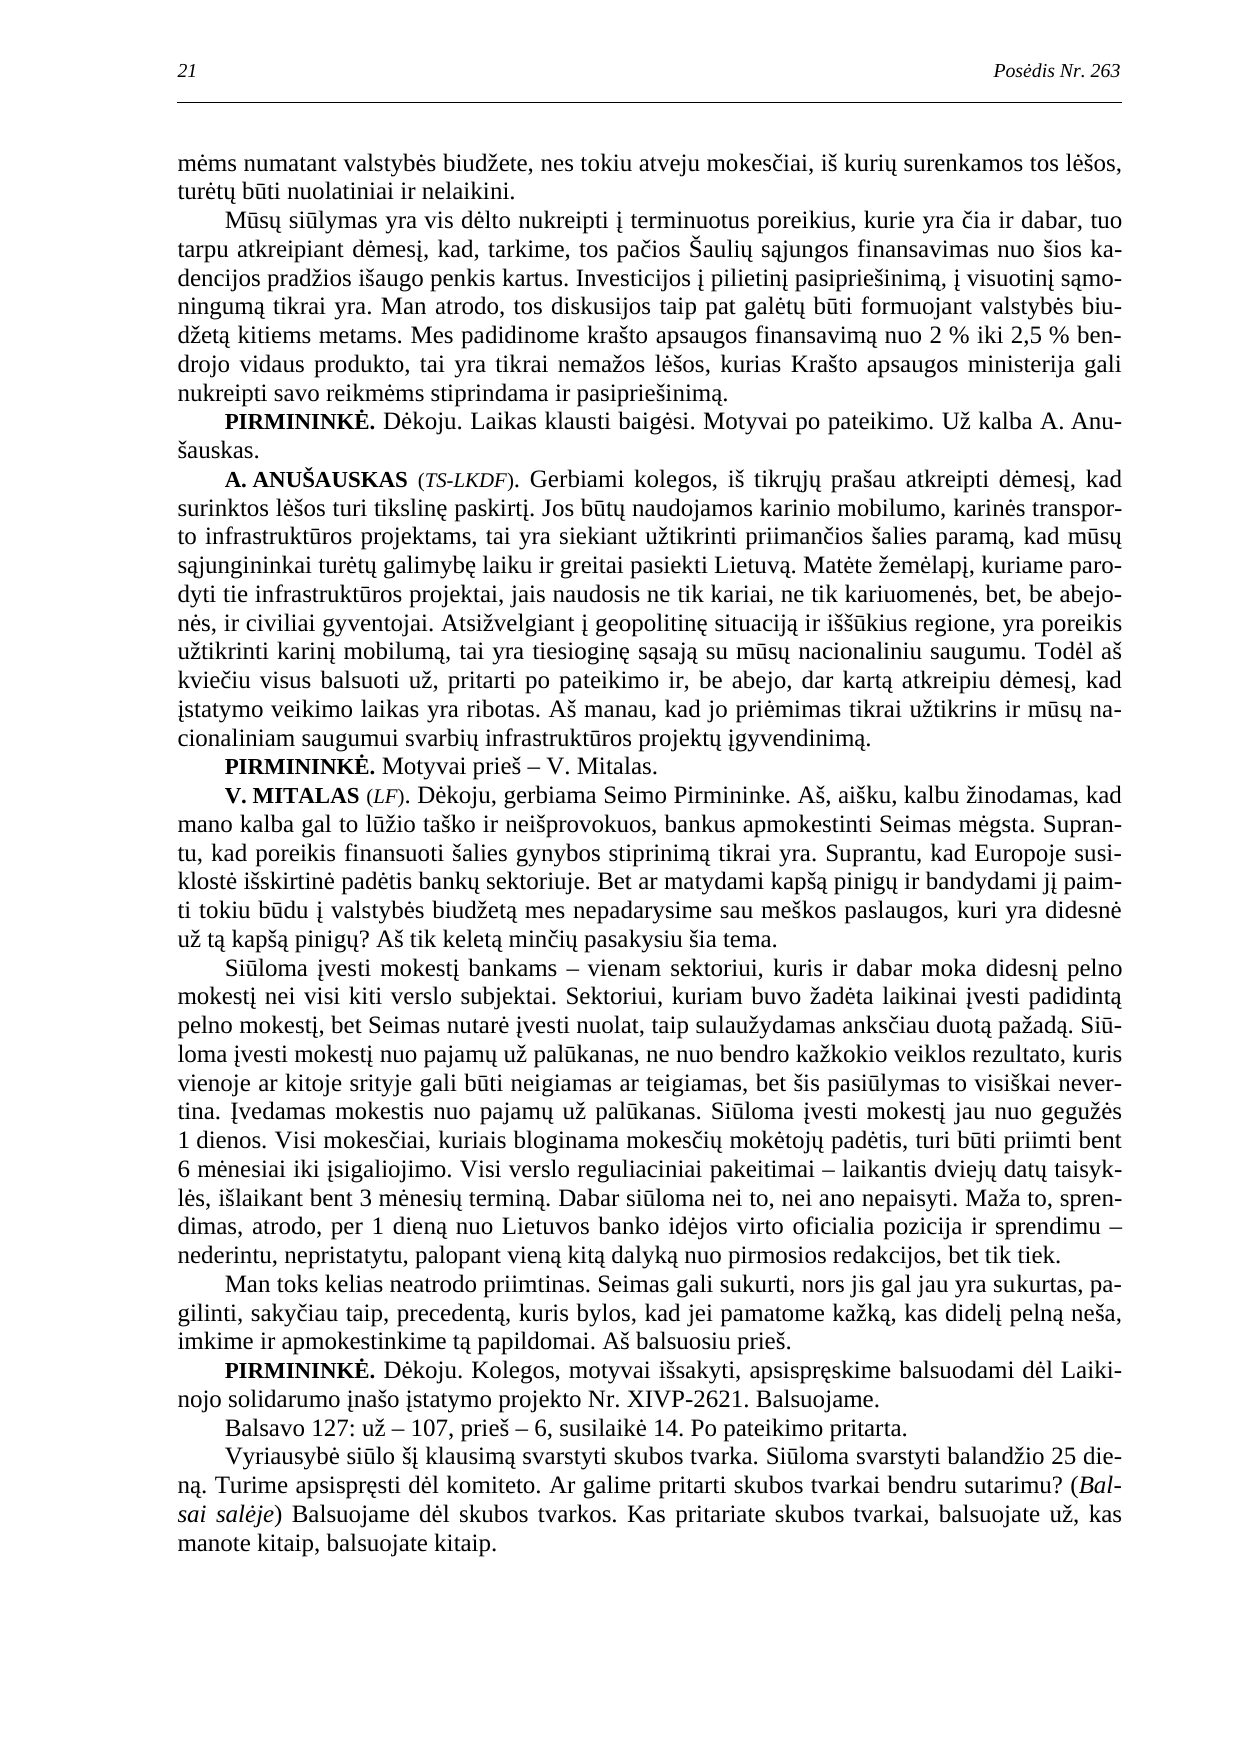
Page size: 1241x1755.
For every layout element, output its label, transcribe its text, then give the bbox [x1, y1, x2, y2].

text Man toks ke­lias ne­at­ro­do pri­im­ti­nas. Sei­mas ga­li su­kur­ti, nors jis gal jau yra su­kur­tas, pa­gi­lin­ti, sa­ky­čiau taip, pre­ce­den­tą, ku­ris by­los, kad jei pa­ma­to­me kaž­ką, kas di­de­lį pel­ną ne­ša, im­ki­me ir ap­mo­kes­tin­ki­me tą pa­pil­do­mai. Aš bal­suo­siu prieš. [177, 1269, 1122, 1355]
text PIRMININKĖ. Dė­ko­ju. Lai­kas klaus­ti bai­gė­si. Mo­ty­vai po pa­tei­ki­mo. Už kal­ba A. Anu­šaus­kas. [177, 406, 1122, 464]
text Bal­sa­vo 127: už – 107, prieš – 6, su­si­lai­kė 14. Po pa­tei­ki­mo pri­tar­ta. [177, 1413, 1122, 1441]
text A. ANUŠAUSKAS (TS-LKDF). Ger­bia­mi ko­le­gos, iš tik­rų­jų pra­šau at­kreip­ti dė­me­sį, kad su­rink­tos lė­šos tu­ri tiks­li­nę pa­skir­tį. Jos bū­tų nau­do­ja­mos ka­ri­nio mo­bi­lu­mo, ka­ri­nės trans­por­to in­fra­struk­tū­ros pro­jek­tams, tai yra sie­kiant už­tik­rin­ti pri­iman­čios ša­lies pa­ra­mą, kad mū­sų są­jun­gi­nin­kai tu­rė­tų ga­li­my­bę lai­ku ir grei­tai pa­siek­ti Lie­tu­vą. Ma­tė­te že­mė­la­pį, ku­ria­me pa­ro­dy­ti tie in­fra­struk­tū­ros pro­jek­tai, jais nau­do­sis ne tik ka­riai, ne tik ka­riuo­me­nės, bet, be abe­jo­nės, ir ci­vi­liai gy­ven­to­jai. At­si­žvel­giant į ge­o­po­li­ti­nę si­tu­a­ci­ją ir iš­šū­kius re­gio­ne, yra po­rei­kis už­tik­rin­ti ka­ri­nį mo­bi­lu­mą, tai yra tie­sio­gi­nę są­sa­ją su mū­sų na­cio­na­li­niu sau­gu­mu. To­dėl aš kvie­čiu vi­sus bal­suo­ti už, pri­tar­ti po pa­tei­ki­mo ir, be abe­jo, dar kar­tą at­krei­piu dė­me­sį, kad įsta­ty­mo vei­ki­mo lai­kas yra ri­bo­tas. Aš ma­nau, kad jo pri­ėmi­mas tik­rai už­tik­rins ir mū­sų na­cio­na­li­niam sau­gu­mui svar­bių in­fra­struk­tū­ros pro­jek­tų įgy­ven­di­ni­mą. [177, 464, 1122, 751]
text PIRMININKĖ. Dė­ko­ju. Ko­le­gos, mo­ty­vai iš­sa­ky­ti, ap­si­spręs­ki­me bal­suo­da­mi dėl Lai­ki­no­jo so­li­da­ru­mo įna­šo įsta­ty­mo pro­jek­to Nr. XIVP-2621. Bal­suo­ja­me. [177, 1355, 1122, 1413]
text mėms nu­ma­tant vals­ty­bės biu­dže­te, nes to­kiu at­ve­ju mo­kes­čiai, iš ku­rių su­ren­ka­mos tos lė­šos, tu­rė­tų bū­ti nuo­la­ti­niai ir ne­lai­ki­ni. [177, 148, 1122, 205]
text PIRMININKĖ. Mo­ty­vai prieš – V. Mi­ta­las. [177, 751, 1122, 780]
text Mū­sų siū­ly­mas yra vis dėl­to nu­kreip­ti į ter­mi­nuo­tus po­rei­kius, ku­rie yra čia ir da­bar, tuo tar­pu at­krei­piant dė­me­sį, kad, tar­ki­me, tos pa­čios Šau­lių są­jun­gos fi­nan­sa­vi­mas nuo šios ka­den­ci­jos pra­džios iš­au­go pen­kis kar­tus. In­ves­ti­ci­jos į pi­lie­ti­nį pa­si­prie­ši­ni­mą, į vi­suo­ti­nį są­mo­nin­gu­mą tik­rai yra. Man at­ro­do, tos dis­ku­si­jos taip pat ga­lė­tų bū­ti for­muo­jant vals­ty­bės biu­dže­tą ki­tiems me­tams. Mes pa­di­di­no­me kraš­to ap­sau­gos fi­nan­sa­vi­mą nuo 2 % iki 2,5 % ben­dro­jo vi­daus pro­duk­to, tai yra tik­rai ne­ma­žos lė­šos, ku­rias Kraš­to ap­sau­gos mi­nis­te­ri­ja ga­li nu­kreip­ti sa­vo reik­mėms stip­rin­da­ma ir pa­si­prie­ši­ni­mą. [177, 205, 1122, 406]
text V. MITALAS (LF). Dė­ko­ju, ger­bia­ma Sei­mo Pir­mi­nin­ke. Aš, aiš­ku, kal­bu ži­no­da­mas, kad ma­no kal­ba gal to lū­žio taš­ko ir ne­iš­pro­vo­kuos, ban­kus ap­mo­kes­tin­ti Sei­mas mėgs­ta. Su­pran­tu, kad po­rei­kis fi­nan­suo­ti ša­lies gy­ny­bos stip­ri­ni­mą tik­rai yra. Su­pran­tu, kad Eu­ro­po­je su­si­klos­tė iš­skir­ti­nė pa­dė­tis ban­kų sek­to­riu­je. Bet ar ma­ty­da­mi kap­šą pi­ni­gų ir ban­dy­da­mi jį pa­im­ti to­kiu bū­du į vals­ty­bės biu­dže­tą mes ne­pa­da­ry­si­me sau meš­kos pa­slau­gos, ku­ri yra di­des­nė už tą kap­šą pi­ni­gų? Aš tik ke­le­tą min­čių pa­sa­ky­siu šia te­ma. [177, 780, 1122, 953]
text Vy­riau­sy­bė siū­lo šį klau­si­mą svars­ty­ti sku­bos tvar­ka. Siū­lo­ma svars­ty­ti ba­lan­džio 25 die­ną. Tu­ri­me ap­si­spręs­ti dėl ko­mi­te­to. Ar ga­li­me pri­tar­ti sku­bos tvar­kai ben­dru su­ta­ri­mu? (Bal­sai sa­lė­je) Bal­suo­ja­me dėl sku­bos tvar­kos. Kas pri­ta­ria­te sku­bos tvar­kai, bal­suo­ja­te už, kas ma­no­te ki­taip, bal­suo­ja­te ki­taip. [177, 1441, 1122, 1556]
text Siū­lo­ma įves­ti mo­kes­tį ban­kams – vie­nam sek­to­riui, ku­ris ir da­bar mo­ka di­des­nį pel­no mo­kes­tį nei vi­si ki­ti ver­slo sub­jek­tai. Sek­to­riui, ku­riam bu­vo ža­dė­ta lai­ki­nai įves­ti pa­di­din­tą pel­no mo­kes­tį, bet Sei­mas nu­ta­rė įves­ti nuo­lat, taip su­lau­žy­da­mas anks­čiau duo­tą pa­ža­dą. Siū­lo­ma įves­ti mo­kes­tį nuo pa­ja­mų už pa­lū­ka­nas, ne nuo ben­dro kaž­ko­kio veik­los re­zul­ta­to, ku­ris vie­no­je ar ki­to­je sri­ty­je ga­li bū­ti nei­gia­mas ar tei­gia­mas, bet šis pa­siū­ly­mas to vi­siš­kai ne­ver­tina. Įve­da­mas mo­kes­tis nuo pa­ja­mų už pa­lū­ka­nas. Siū­lo­ma įves­ti mo­kes­tį jau nuo ge­gu­žės 1 die­nos. Vi­si mo­kes­čiai, ku­riais blo­gi­na­ma mo­kes­čių mo­kė­to­jų pa­dė­tis, tu­ri bū­ti pri­im­ti bent 6 mė­ne­siai iki įsi­ga­lio­ji­mo. Vi­si ver­slo re­gu­lia­ci­niai pa­kei­ti­mai – lai­kan­tis dvie­jų da­tų tai­syk­lės, iš­lai­kant bent 3 mė­ne­sių ter­mi­ną. Da­bar siū­lo­ma nei to, nei ano ne­pai­sy­ti. Ma­ža to, spren­di­mas, at­ro­do, per 1 die­ną nuo Lie­tu­vos ban­ko idė­jos vir­to ofi­cia­lia po­zi­ci­ja ir spren­di­mu – ne­de­rin­tu, ne­pri­sta­ty­tu, pa­lo­pant vie­ną ki­tą da­ly­ką nuo pir­mo­sios re­dak­ci­jos, bet tik tiek. [177, 953, 1122, 1269]
